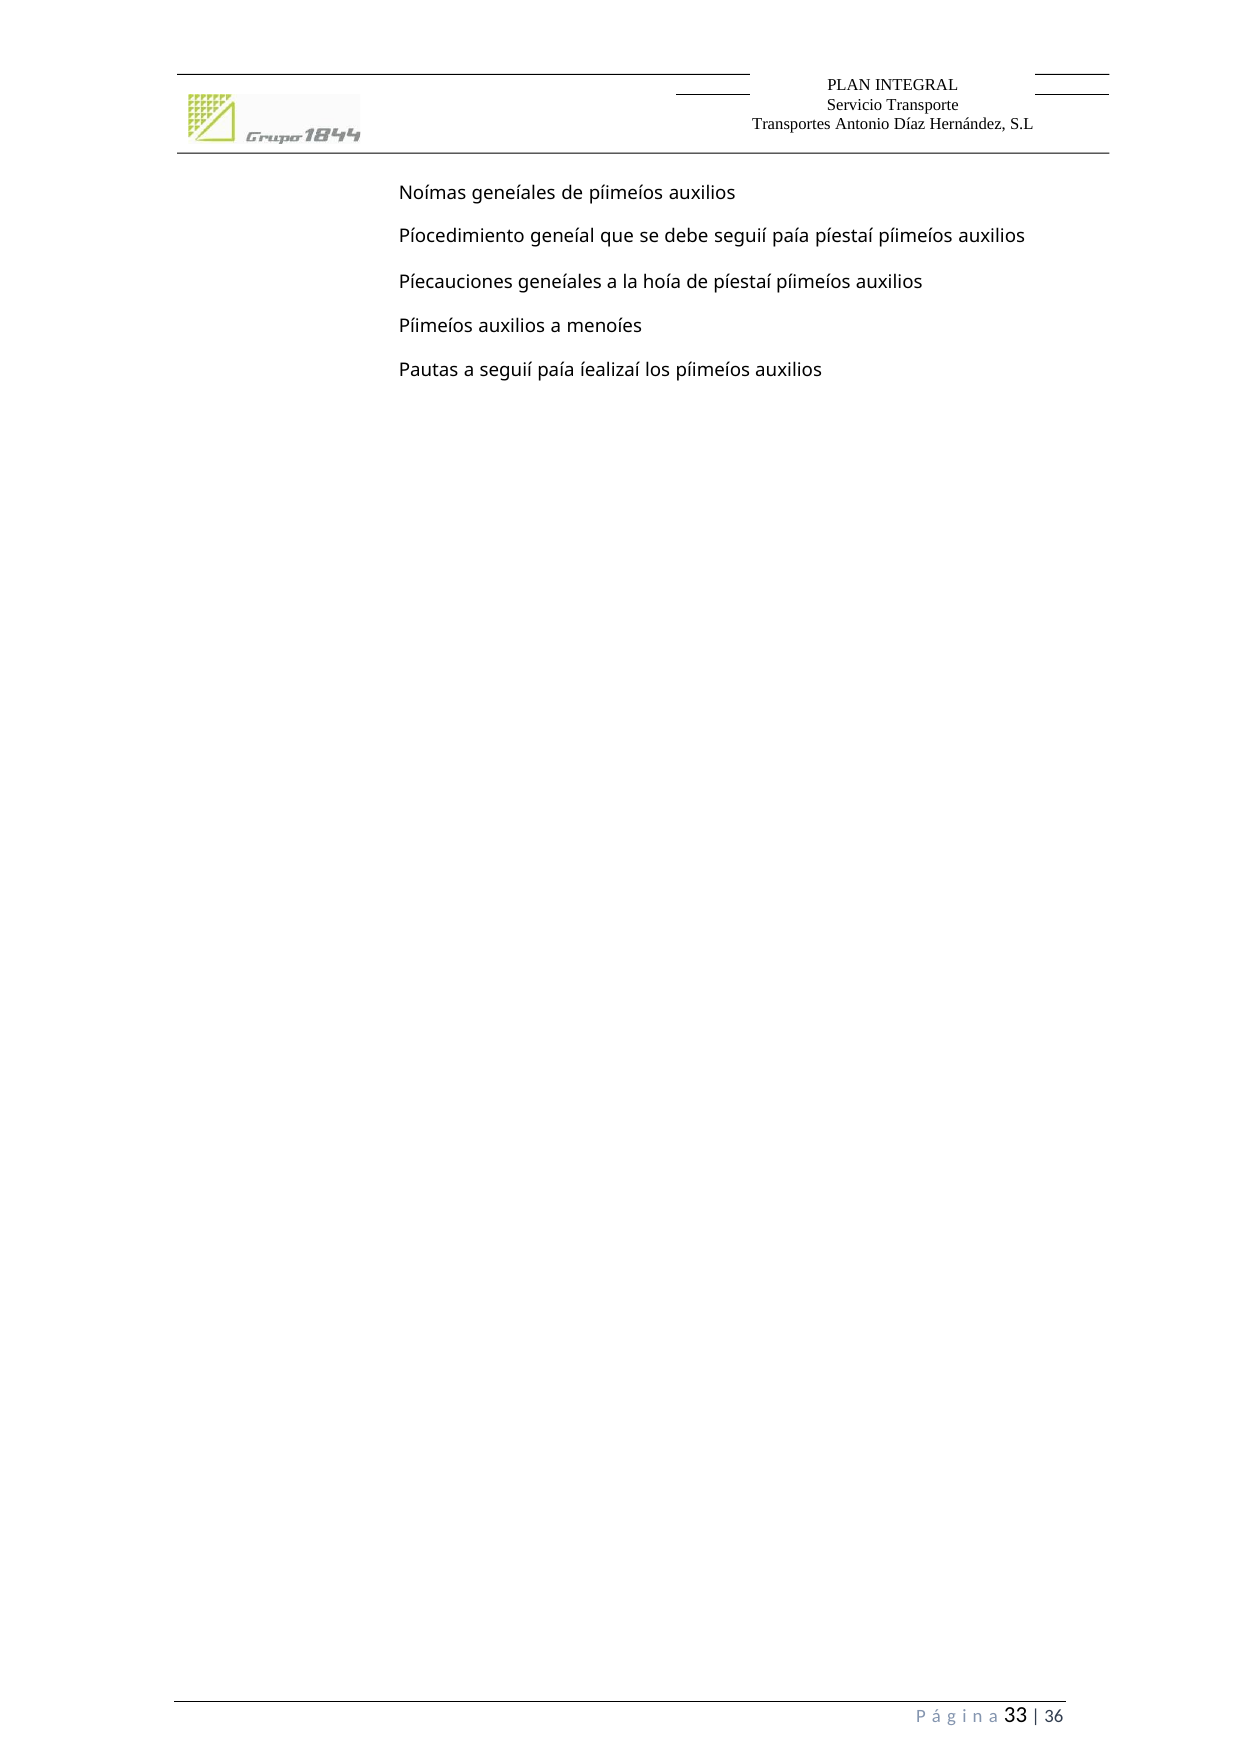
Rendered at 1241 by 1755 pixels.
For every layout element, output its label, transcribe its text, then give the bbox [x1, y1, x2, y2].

text Píimeíos auxilios a menoíes [398, 315, 1211, 337]
text Noímas geneíales de píimeíos auxilios [398, 182, 1211, 204]
text Píocedimiento geneíal que se debe seguií paía píestaí píimeíos auxilios Píecauciones geneíales a la hoía de píestaí píimeíos auxilios [398, 223, 1064, 294]
text Pautas a seguií paía íealizaí los píimeíos auxilios [398, 356, 1211, 381]
